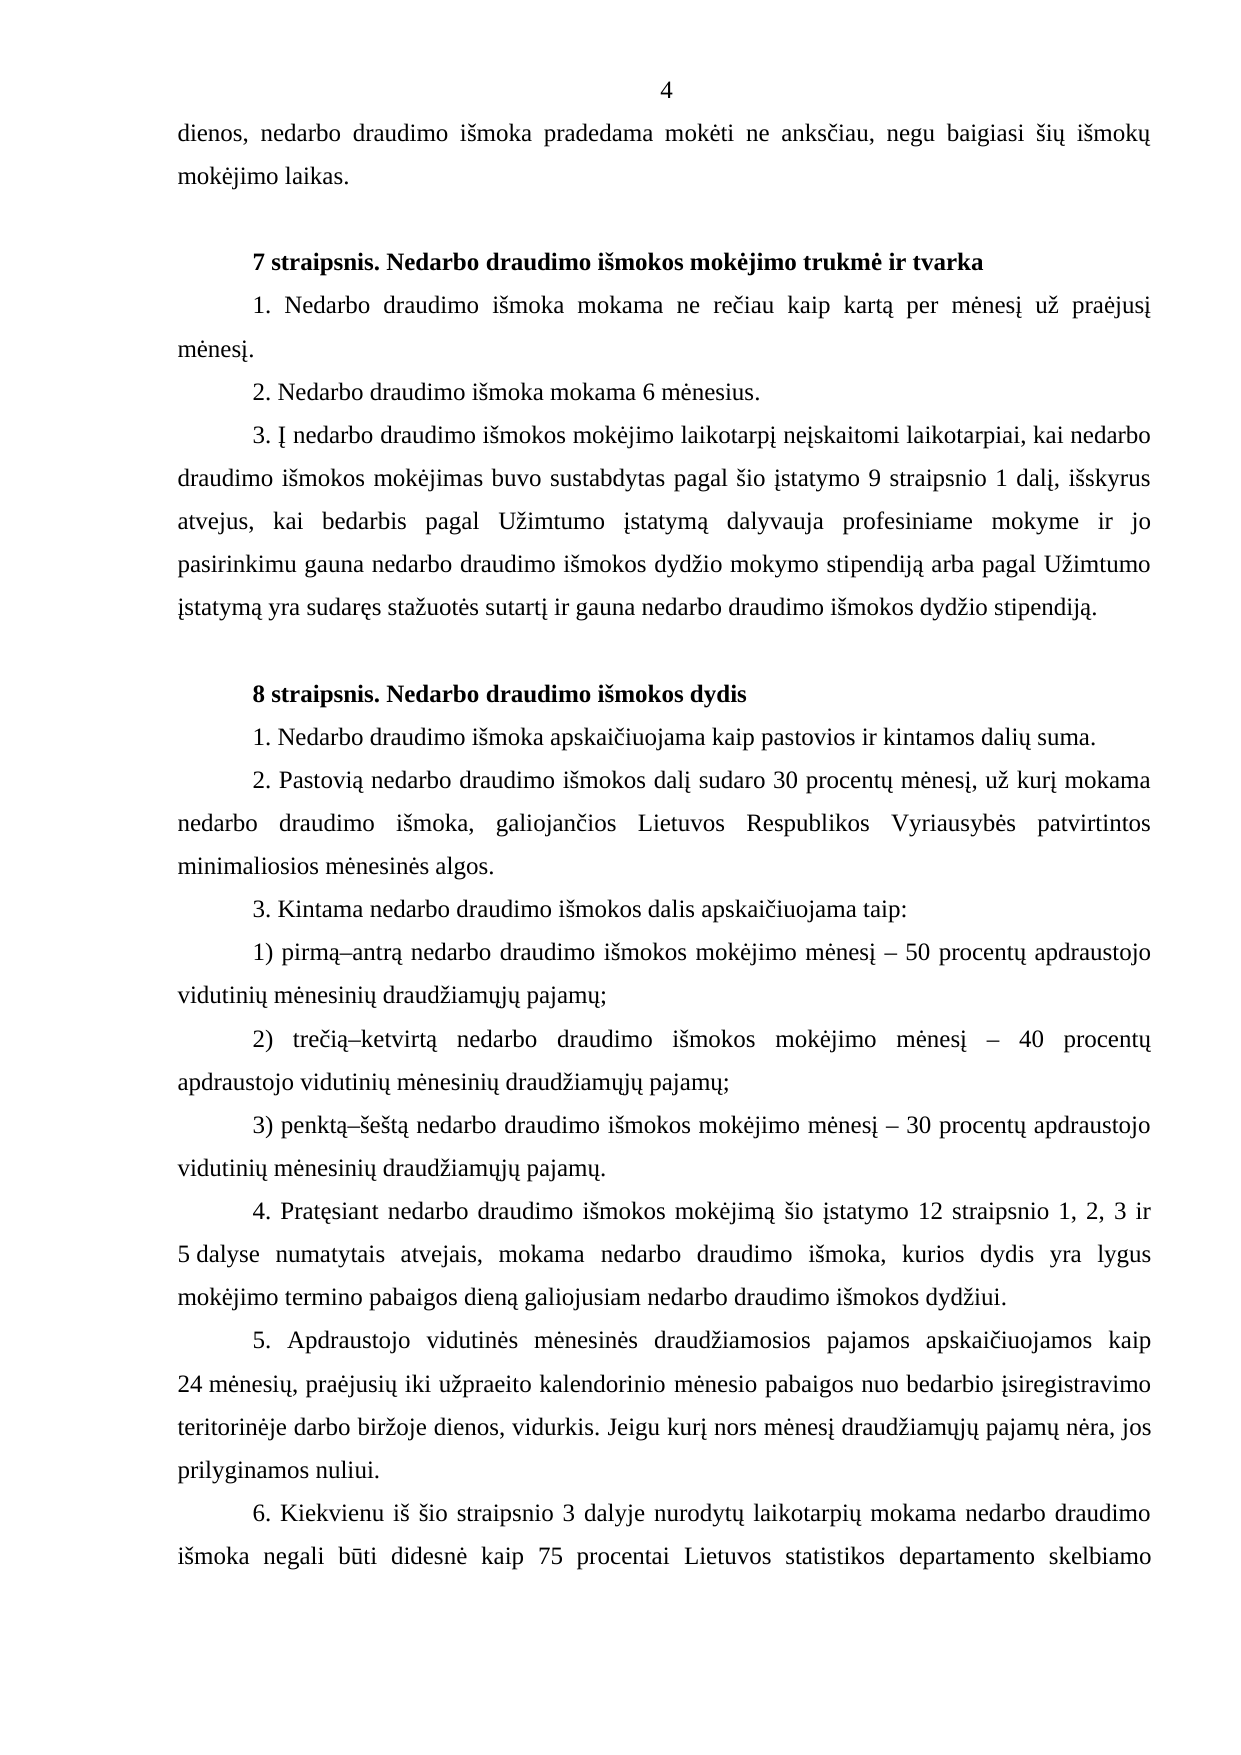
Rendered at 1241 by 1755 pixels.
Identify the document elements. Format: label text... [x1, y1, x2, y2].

text 8 straipsnis. Nedarbo draudimo išmokos dydis [177, 679, 1152, 707]
text 1) pirmą–antrą nedarbo draudimo išmokos mokėjimo mėnesį – 50 procentų apdraustojo vidutinių mėnesinių draudžiamųjų pajamų; [177, 937, 1152, 1009]
text 6. Kiekvienu iš šio straipsnio 3 dalyje nurodytų laikotarpių mokama nedarbo draudimo išmoka negali būti didesnė kaip 75 procentai Lietuvos statistikos departamento skelbiamo [177, 1498, 1152, 1570]
text 2. Nedarbo draudimo išmoka mokama 6 mėnesius. [177, 377, 1152, 406]
text 3) penktą–šeštą nedarbo draudimo išmokos mokėjimo mėnesį – 30 procentų apdraustojo vidutinių mėnesinių draudžiamųjų pajamų. [177, 1110, 1152, 1182]
text 3. Į nedarbo draudimo išmokos mokėjimo laikotarpį neįskaitomi laikotarpiai, kai nedarbo draudimo išmokos mokėjimas buvo sustabdytas pagal šio įstatymo 9 straipsnio 1 dalį, išskyrus atvejus, kai bedarbis pagal Užimtumo įstatymą dalyvauja profesiniame mokyme ir jo pasirinkimu gauna nedarbo draudimo išmokos dydžio mokymo stipendiją arba pagal Užimtumo įstatymą yra sudaręs stažuotės sutartį ir gauna nedarbo draudimo išmokos dydžio stipendiją. [177, 420, 1152, 621]
text 2) trečią–ketvirtą nedarbo draudimo išmokos mokėjimo mėnesį – 40 procentų apdraustojo vidutinių mėnesinių draudžiamųjų pajamų; [177, 1024, 1152, 1096]
text 7 straipsnis. Nedarbo draudimo išmokos mokėjimo trukmė ir tvarka [177, 247, 1152, 276]
text dienos, nedarbo draudimo išmoka pradedama mokėti ne anksčiau, negu baigiasi šių išmokų mokėjimo laikas. [177, 118, 1152, 190]
text 4. Pratęsiant nedarbo draudimo išmokos mokėjimą šio įstatymo 12 straipsnio 1, 2, 3 ir 5 dalyse numatytais atvejais, mokama nedarbo draudimo išmoka, kurios dydis yra lygus mokėjimo termino pabaigos dieną galiojusiam nedarbo draudimo išmokos dydžiui. [177, 1196, 1152, 1311]
text 2. Pastovią nedarbo draudimo išmokos dalį sudaro 30 procentų mėnesį, už kurį mokama nedarbo draudimo išmoka, galiojančios Lietuvos Respublikos Vyriausybės patvirtintos minimaliosios mėnesinės algos. [177, 765, 1152, 880]
text 1. Nedarbo draudimo išmoka apskaičiuojama kaip pastovios ir kintamos dalių suma. [177, 722, 1152, 751]
text 5. Apdraustojo vidutinės mėnesinės draudžiamosios pajamos apskaičiuojamos kaip 24 mėnesių, praėjusių iki užpraeito kalendorinio mėnesio pabaigos nuo bedarbio įsiregistravimo teritorinėje darbo biržoje dienos, vidurkis. Jeigu kurį nors mėnesį draudžiamųjų pajamų nėra, jos prilyginamos nuliui. [177, 1326, 1152, 1484]
text 1. Nedarbo draudimo išmoka mokama ne rečiau kaip kartą per mėnesį už praėjusį mėnesį. [177, 291, 1152, 362]
text 3. Kintama nedarbo draudimo išmokos dalis apskaičiuojama taip: [177, 894, 1152, 923]
